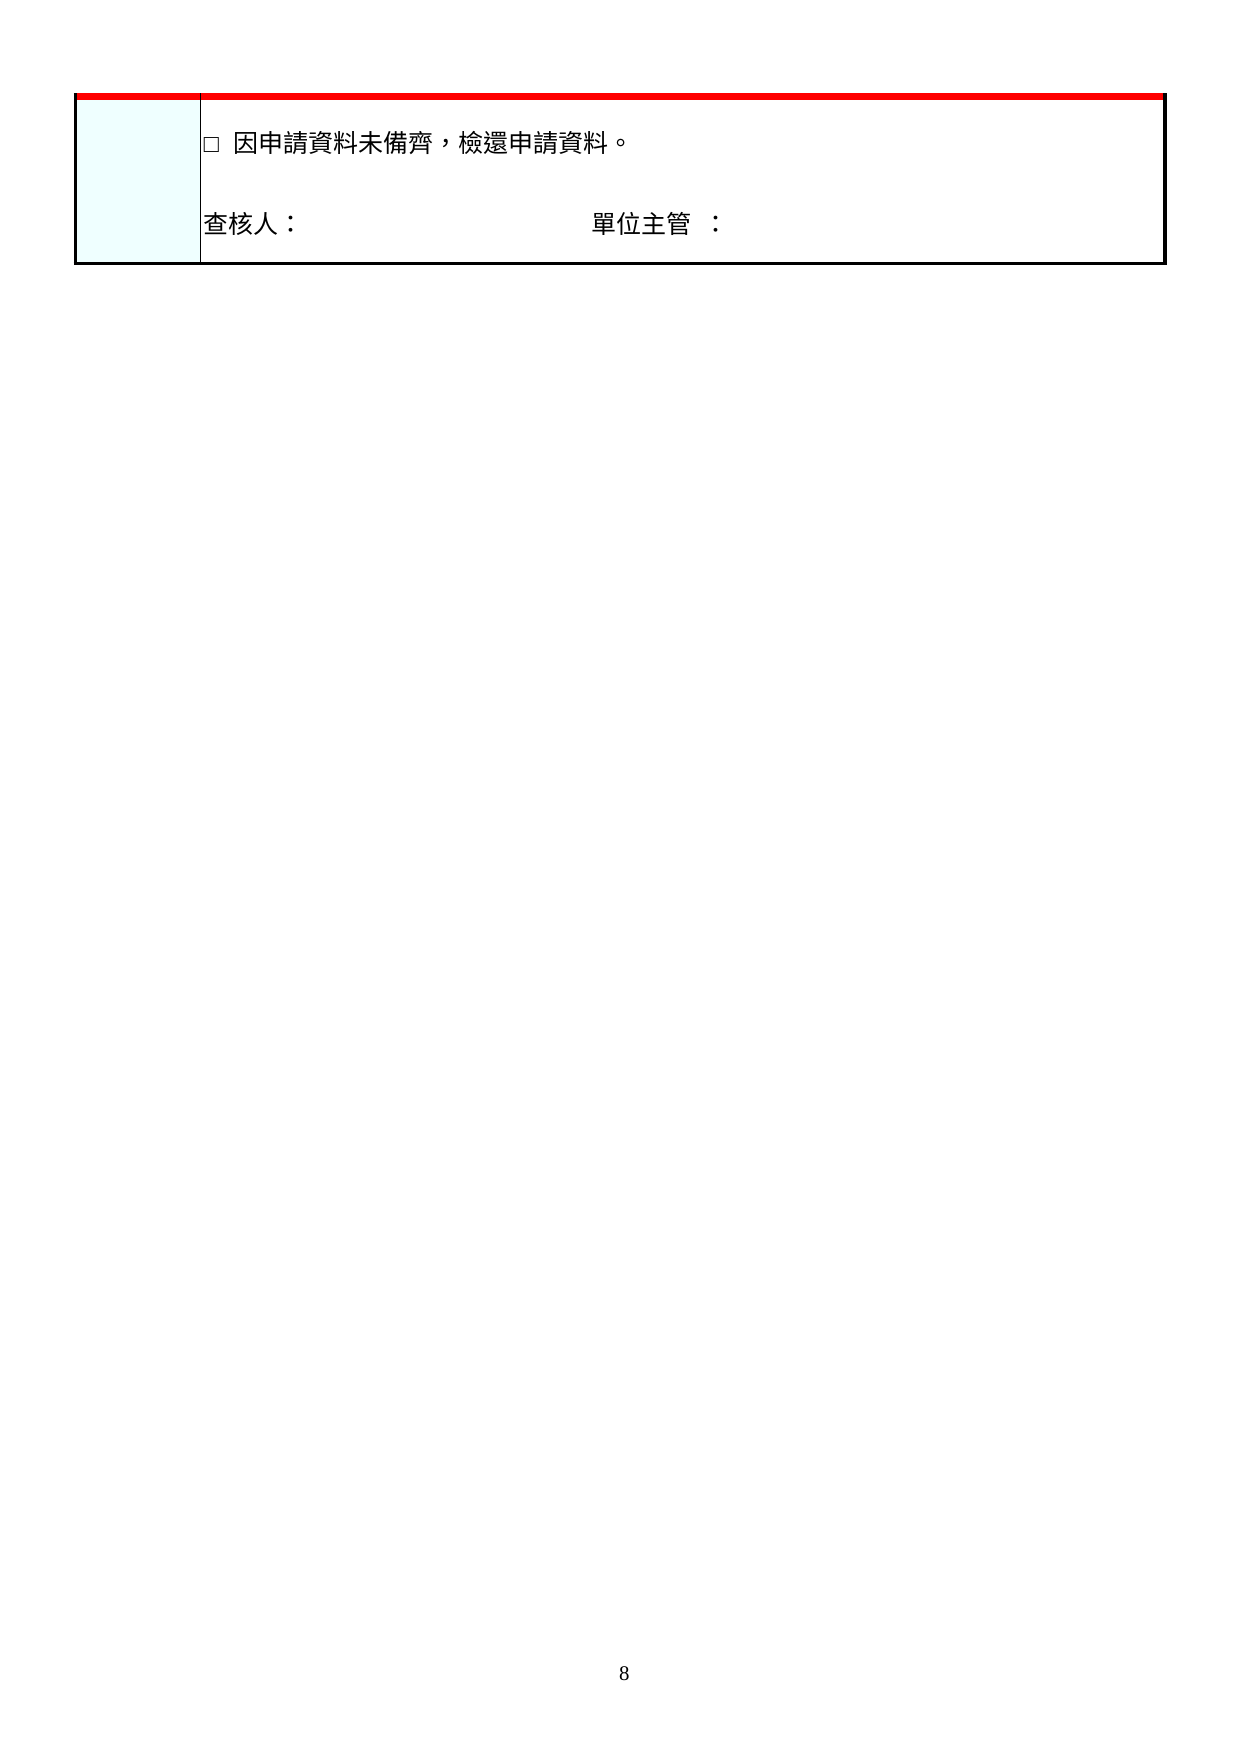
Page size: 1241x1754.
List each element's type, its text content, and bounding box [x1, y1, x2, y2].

table_cell □ 因申請資料未備齊，檢還申請資料。 查核人： 單位主管 ： [201, 100, 1163, 262]
table_cell [77, 100, 200, 262]
